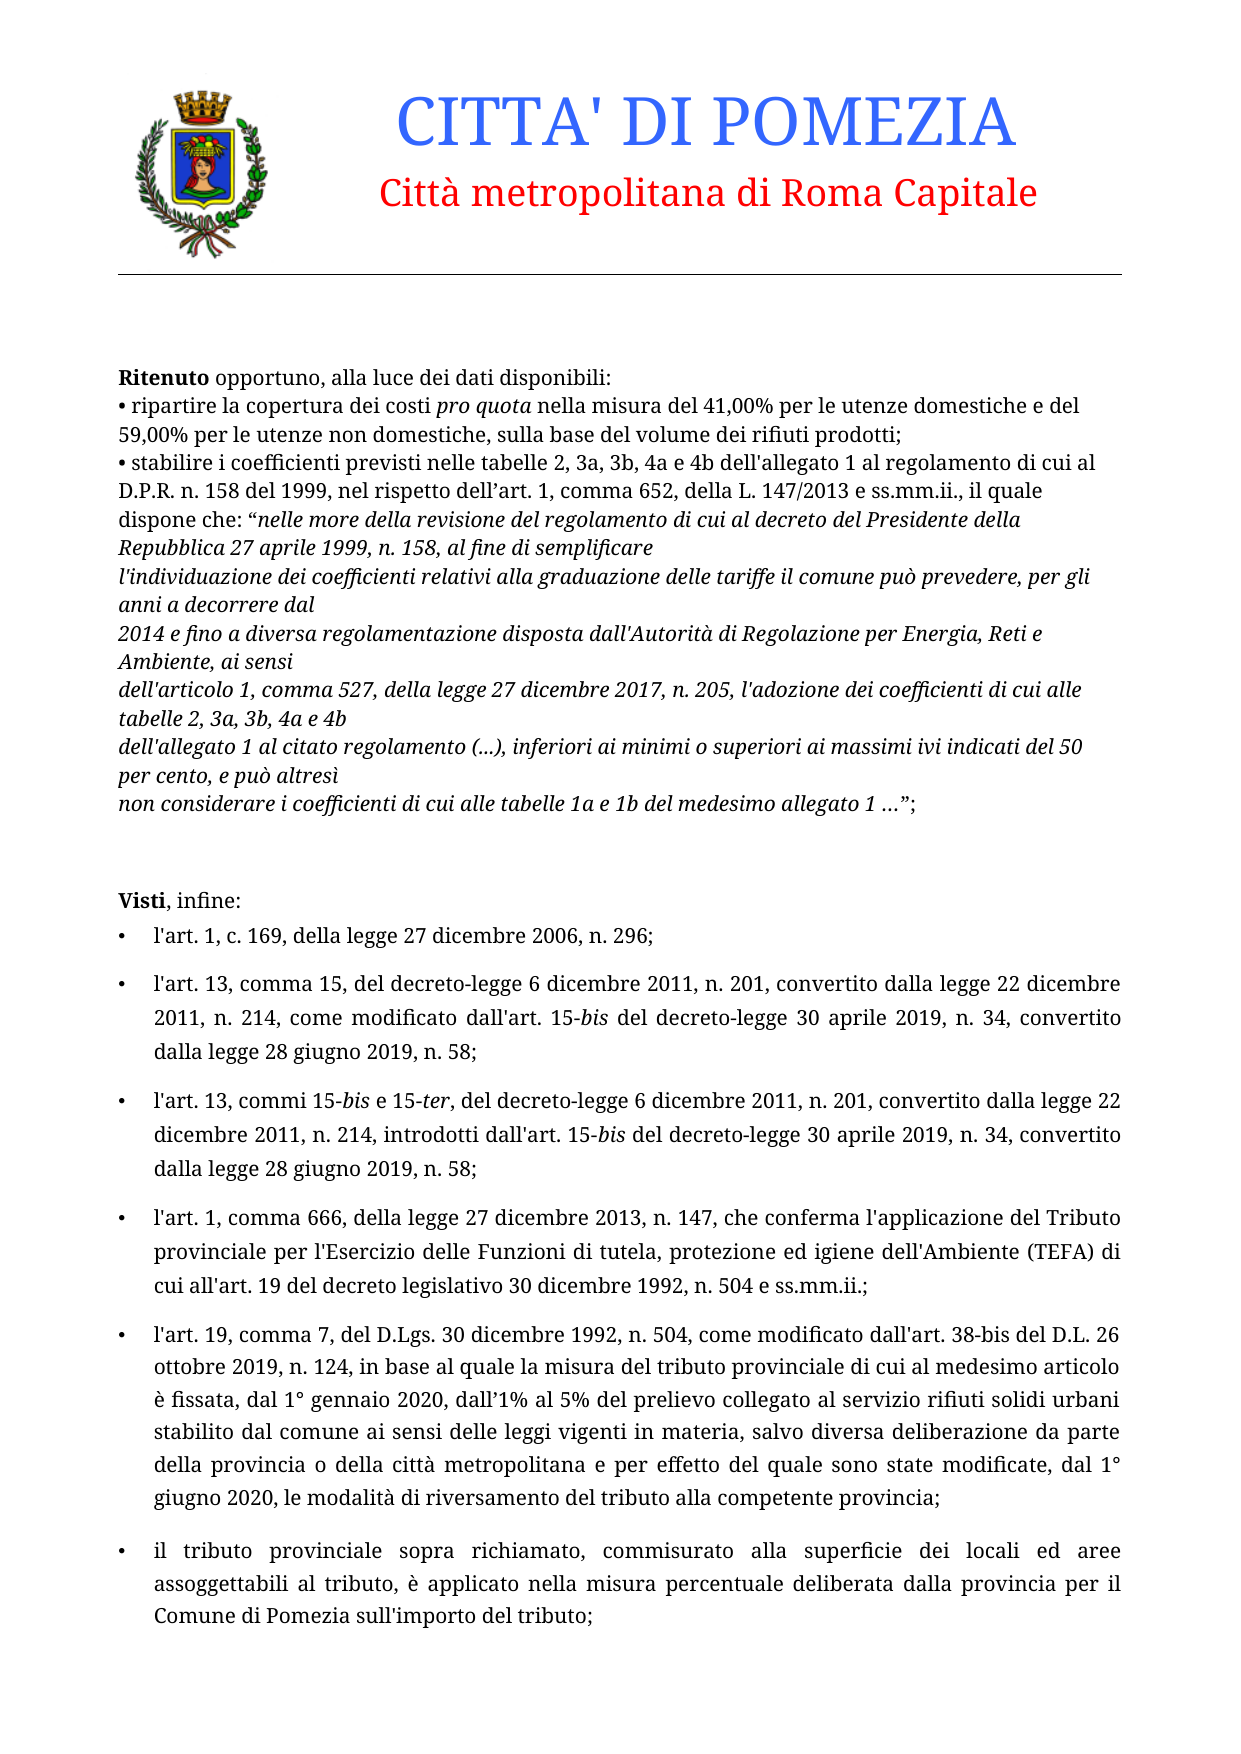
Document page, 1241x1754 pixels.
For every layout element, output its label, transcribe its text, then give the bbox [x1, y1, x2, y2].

text Ritenuto opportuno, alla luce dei dati disponibili: [118, 363, 1122, 391]
text 2014 e fino a diversa regolamentazione disposta dall'Autorità di Regolazione per Energia, Reti e Ambiente, ai sensi [118, 619, 1122, 676]
list l'art. 1, comma 666, della legge 27 dicembre 2013, n. 147, che conferma l'applicazione del Tributo provinciale per l'Esercizio delle Funzioni di tutela, protezione ed igiene dell'Ambiente (TEFA) di cui all'art. 19 del decreto legislativo 30 dicembre 1992, n. 504 e ss.mm.ii.; [118, 1203, 1122, 1299]
list il tributo provinciale sopra richiamato, commisurato alla superficie dei locali ed aree assoggettabili al tributo, è applicato nella misura percentuale deliberata dalla provincia per il Comune di Pomezia sull'importo del tributo; [118, 1536, 1122, 1630]
text • stabilire i coefficienti previsti nelle tabelle 2, 3a, 3b, 4a e 4b dell'allegato 1 al regolamento di cui al D.P.R. n. 158 del 1999, nel rispetto dell’art. 1, comma 652, della L. 147/2013 e ss.mm.ii., il quale dispone che: “nelle more della revisione del regolamento di cui al decreto del Presidente della Repubblica 27 aprile 1999, n. 158, al fine di semplificare [118, 448, 1122, 562]
list l'art. 1, c. 169, della legge 27 dicembre 2006, n. 296; [118, 921, 1122, 949]
text • ripartire la copertura dei costi pro quota nella misura del 41,00% per le utenze domestiche e del 59,00% per le utenze non domestiche, sulla base del volume dei rifiuti prodotti; [118, 391, 1122, 448]
list l'art. 19, comma 7, del D.Lgs. 30 dicembre 1992, n. 504, come modificato dall'art. 38-bis del D.L. 26 ottobre 2019, n. 124, in base al quale la misura del tributo provinciale di cui al medesimo articolo è fissata, dal 1° gennaio 2020, dall’1% al 5% del prelievo collegato al servizio rifiuti solidi urbani stabilito dal comune ai sensi delle leggi vigenti in materia, salvo diversa deliberazione da parte della provincia o della città metropolitana e per effetto del quale sono state modificate, dal 1° giugno 2020, le modalità di riversamento del tributo alla competente provincia; [118, 1320, 1122, 1511]
picture [125, 73, 282, 274]
text l'individuazione dei coefficienti relativi alla graduazione delle tariffe il comune può prevedere, per gli anni a decorrere dal [118, 562, 1122, 619]
text dell'articolo 1, comma 527, della legge 27 dicembre 2017, n. 205, l'adozione dei coefficienti di cui alle tabelle 2, 3a, 3b, 4a e 4b [118, 676, 1122, 732]
text dell'allegato 1 al citato regolamento (...), inferiori ai minimi o superiori ai massimi ivi indicati del 50 per cento, e può altresì [118, 732, 1122, 789]
list l'art. 13, commi 15-bis e 15-ter, del decreto-legge 6 dicembre 2011, n. 201, convertito dalla legge 22 dicembre 2011, n. 214, introdotti dall'art. 15-bis del decreto-legge 30 aprile 2019, n. 34, convertito dalla legge 28 giugno 2019, n. 58; [118, 1086, 1122, 1183]
text non considerare i coefficienti di cui alle tabelle 1a e 1b del medesimo allegato 1 …”; [118, 789, 1122, 818]
text Visti, infine: [118, 887, 1122, 915]
list l'art. 13, comma 15, del decreto-legge 6 dicembre 2011, n. 201, convertito dalla legge 22 dicembre 2011, n. 214, come modificato dall'art. 15-bis del decreto-legge 30 aprile 2019, n. 34, convertito dalla legge 28 giugno 2019, n. 58; [118, 969, 1122, 1066]
